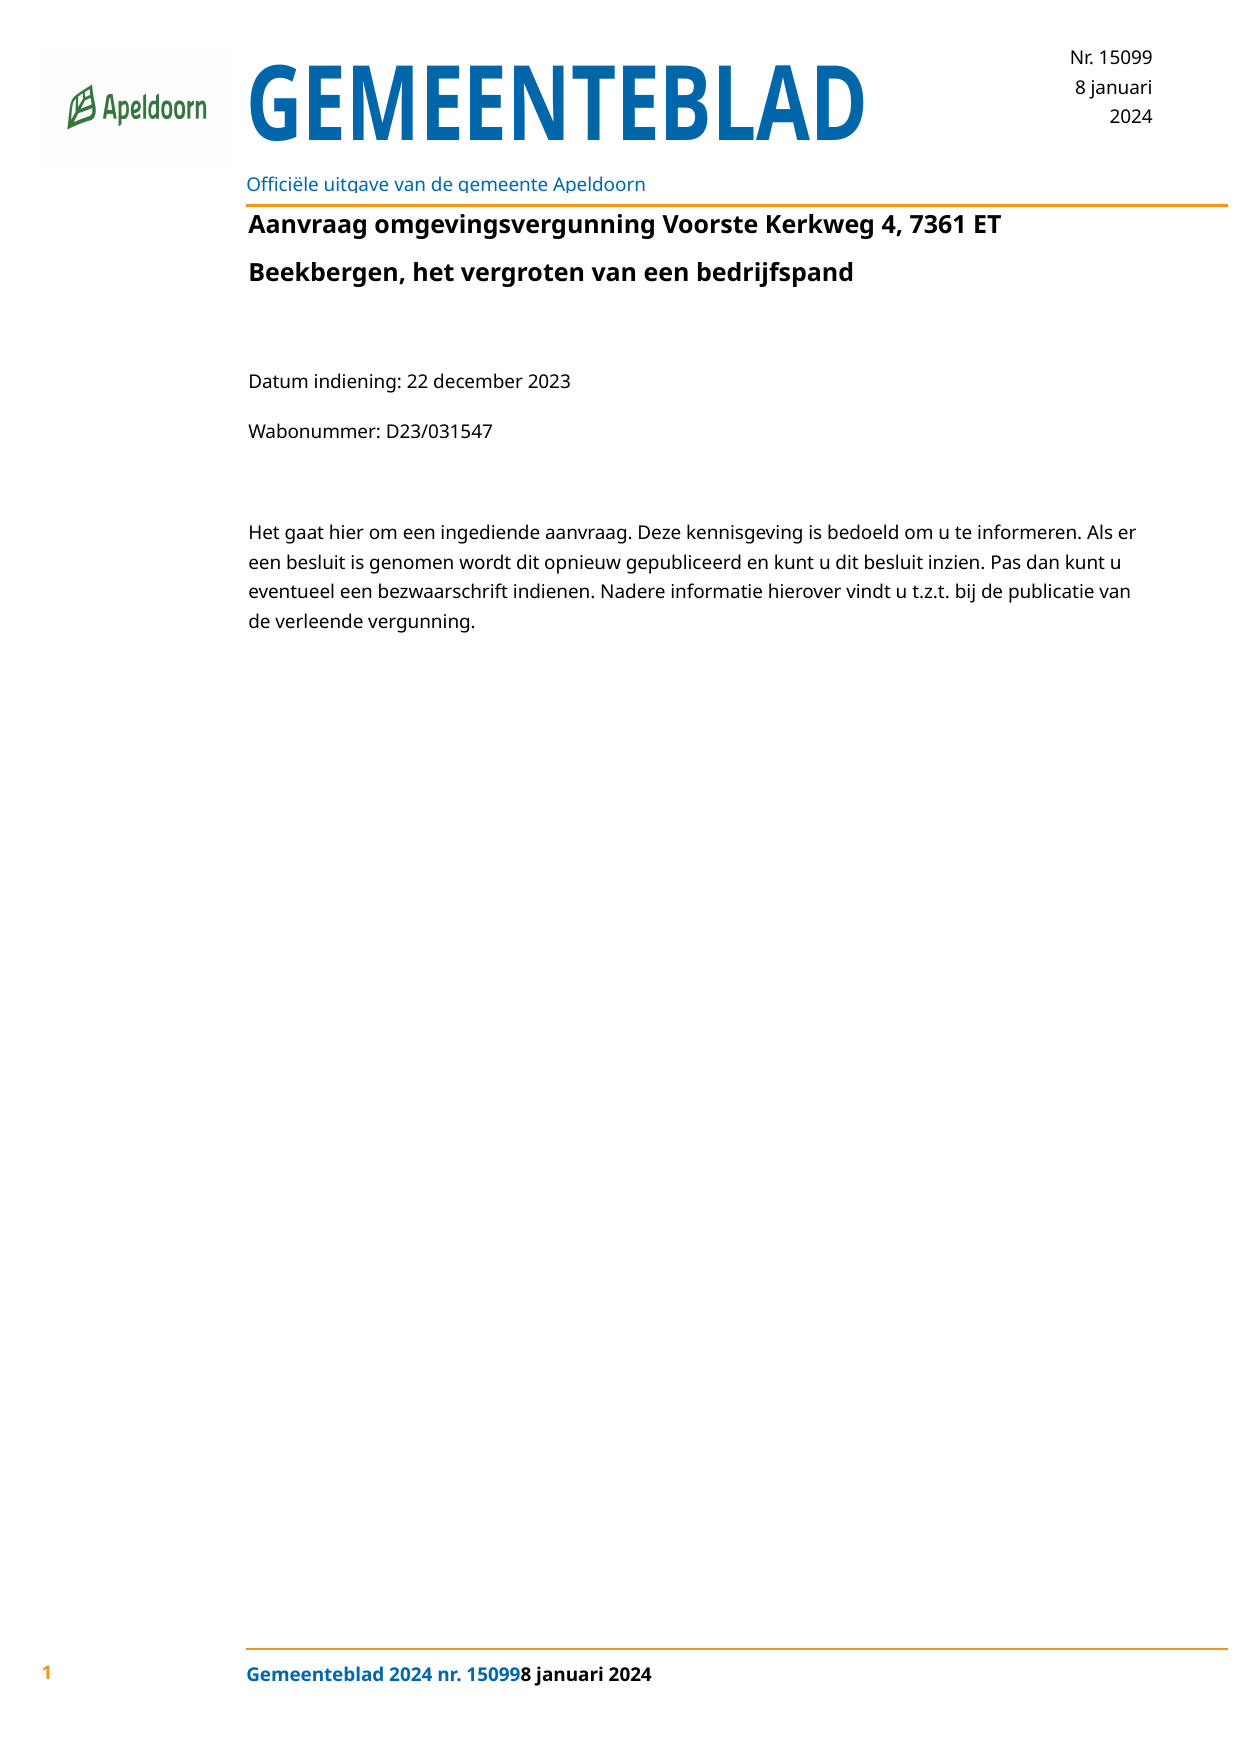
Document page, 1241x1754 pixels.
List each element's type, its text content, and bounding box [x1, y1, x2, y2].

picture [41, 47, 231, 172]
text Aanvraag omgevingsvergunning Voorste Kerkweg 4, 7361 ET Beekbergen, het vergroten van een bedrijfspand [248, 207, 1152, 288]
text Datum indiening: 22 december 2023 [248, 368, 1152, 394]
text Het gaat hier om een ingediende aanvraag. Deze kennisgeving is bedoeld om u te informeren. Als er een besluit is genomen wordt dit opnieuw gepubliceerd en kunt u dit besluit inzien. Pas dan kunt u eventueel een bezwaarschrift indienen. Nadere informatie hierover vindt u t.z.t. bij de publicatie van de verleende vergunning. [248, 519, 1152, 634]
text Wabonummer: D23/031547 [248, 419, 1152, 444]
